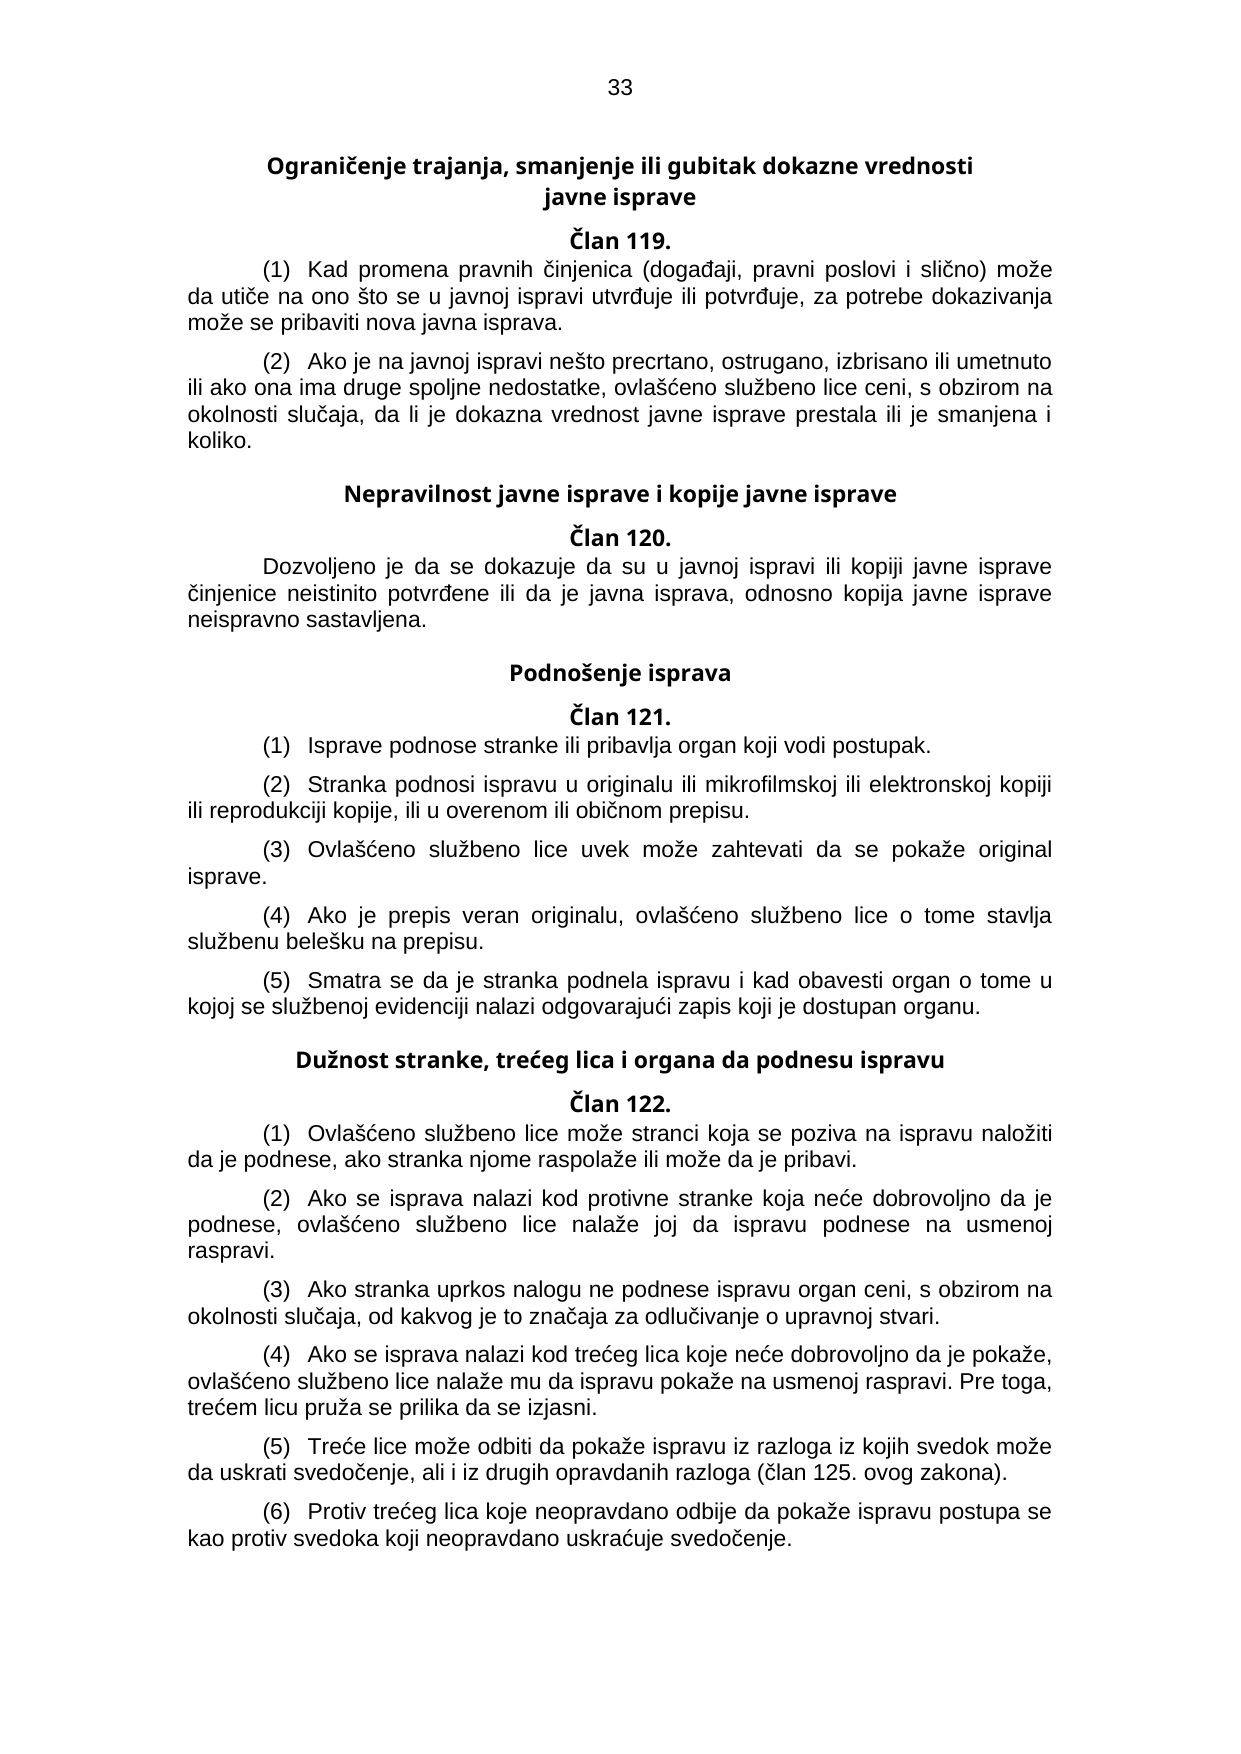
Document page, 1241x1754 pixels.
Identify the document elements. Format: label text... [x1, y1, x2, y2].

text (1) Kad promena pravnih činjenica (događaji, pravni poslovi i slično) može da utiče na ono što se u javnoj ispravi utvrđuje ili potvrđuje, za potrebe dokazivanja može se pribaviti nova javna isprava. [187, 256, 1053, 335]
text Dozvoljeno je da se dokazuje da su u javnoj ispravi ili kopiji javne isprave činjenice neistinito potvrđene ili da je javna isprava, odnosno kopija javne isprave neispravno sastavljena. [187, 553, 1053, 632]
text (4) Ako se isprava nalazi kod trećeg lica koje neće dobrovoljno da je pokaže, ovlašćeno službeno lice nalaže mu da ispravu pokaže na usmenoj raspravi. Pre toga, trećem licu pruža se prilika da se izjasni. [187, 1341, 1053, 1421]
text (4) Ako je prepis veran originalu, ovlašćeno službeno lice o tome stavlja službenu belešku na prepisu. [187, 902, 1053, 954]
text (5) Smatra se da je stranka podnela ispravu i kad obavesti organ o tome u kojoj se službenoj evidenciji nalazi odgovarajući zapis koji je dostupan organu. [187, 967, 1053, 1019]
text (6) Protiv trećeg lica koje neopravdano odbije da pokaže ispravu postupa se kao protiv svedoka koji neopravdano uskraćuje svedočenje. [187, 1498, 1053, 1551]
text Nepravilnost javne isprave i kopije javne isprave [262, 478, 978, 509]
text Dužnost stranke, trećeg lica i organa da podnesu ispravu [262, 1044, 978, 1076]
text Ograničenje trajanja, smanjenje ili gubitak dokazne vrednosti javne isprave [262, 150, 978, 212]
text (2) Ako se isprava nalazi kod protivne stranke koja neće dobrovoljno da je podnese, ovlašćeno službeno lice nalaže joj da ispravu podnese na usmenoj raspravi. [187, 1185, 1053, 1264]
text (3) Ovlašćeno službeno lice uvek može zahtevati da se pokaže original isprave. [187, 836, 1053, 889]
text (1) Ovlašćeno službeno lice može stranci koja se poziva na ispravu naložiti da je podnese, ako stranka njome raspolaže ili može da je pribavi. [187, 1119, 1053, 1172]
text (2) Ako je na javnoj ispravi nešto precrtano, ostrugano, izbrisano ili umetnuto ili ako ona ima druge spoljne nedostatke, ovlašćeno službeno lice ceni, s obzirom na okolnosti slučaja, da li je dokazna vrednost javne isprave prestala ili je smanjena i koliko. [187, 348, 1053, 453]
text Član 119. [262, 225, 978, 256]
text (2) Stranka podnosi ispravu u originalu ili mikrofilmskoj ili elektronskoj kopiji ili reprodukciji kopije, ili u overenom ili običnom prepisu. [187, 771, 1053, 824]
text (3) Ako stranka uprkos nalogu ne podnese ispravu organ ceni, s obzirom na okolnosti slučaja, od kakvog je to značaja za odlučivanje o upravnoj stvari. [187, 1276, 1053, 1329]
text (1) Isprave podnose stranke ili pribavlja organ koji vodi postupak. [187, 732, 1053, 759]
text Podnošenje isprava [262, 657, 978, 688]
text Član 121. [262, 701, 978, 732]
text Član 120. [262, 522, 978, 553]
text Član 122. [262, 1088, 978, 1119]
text (5) Treće lice može odbiti da pokaže ispravu iz razloga iz kojih svedok može da uskrati svedočenje, ali i iz drugih opravdanih razloga (član 125. ovog zakona). [187, 1433, 1053, 1486]
